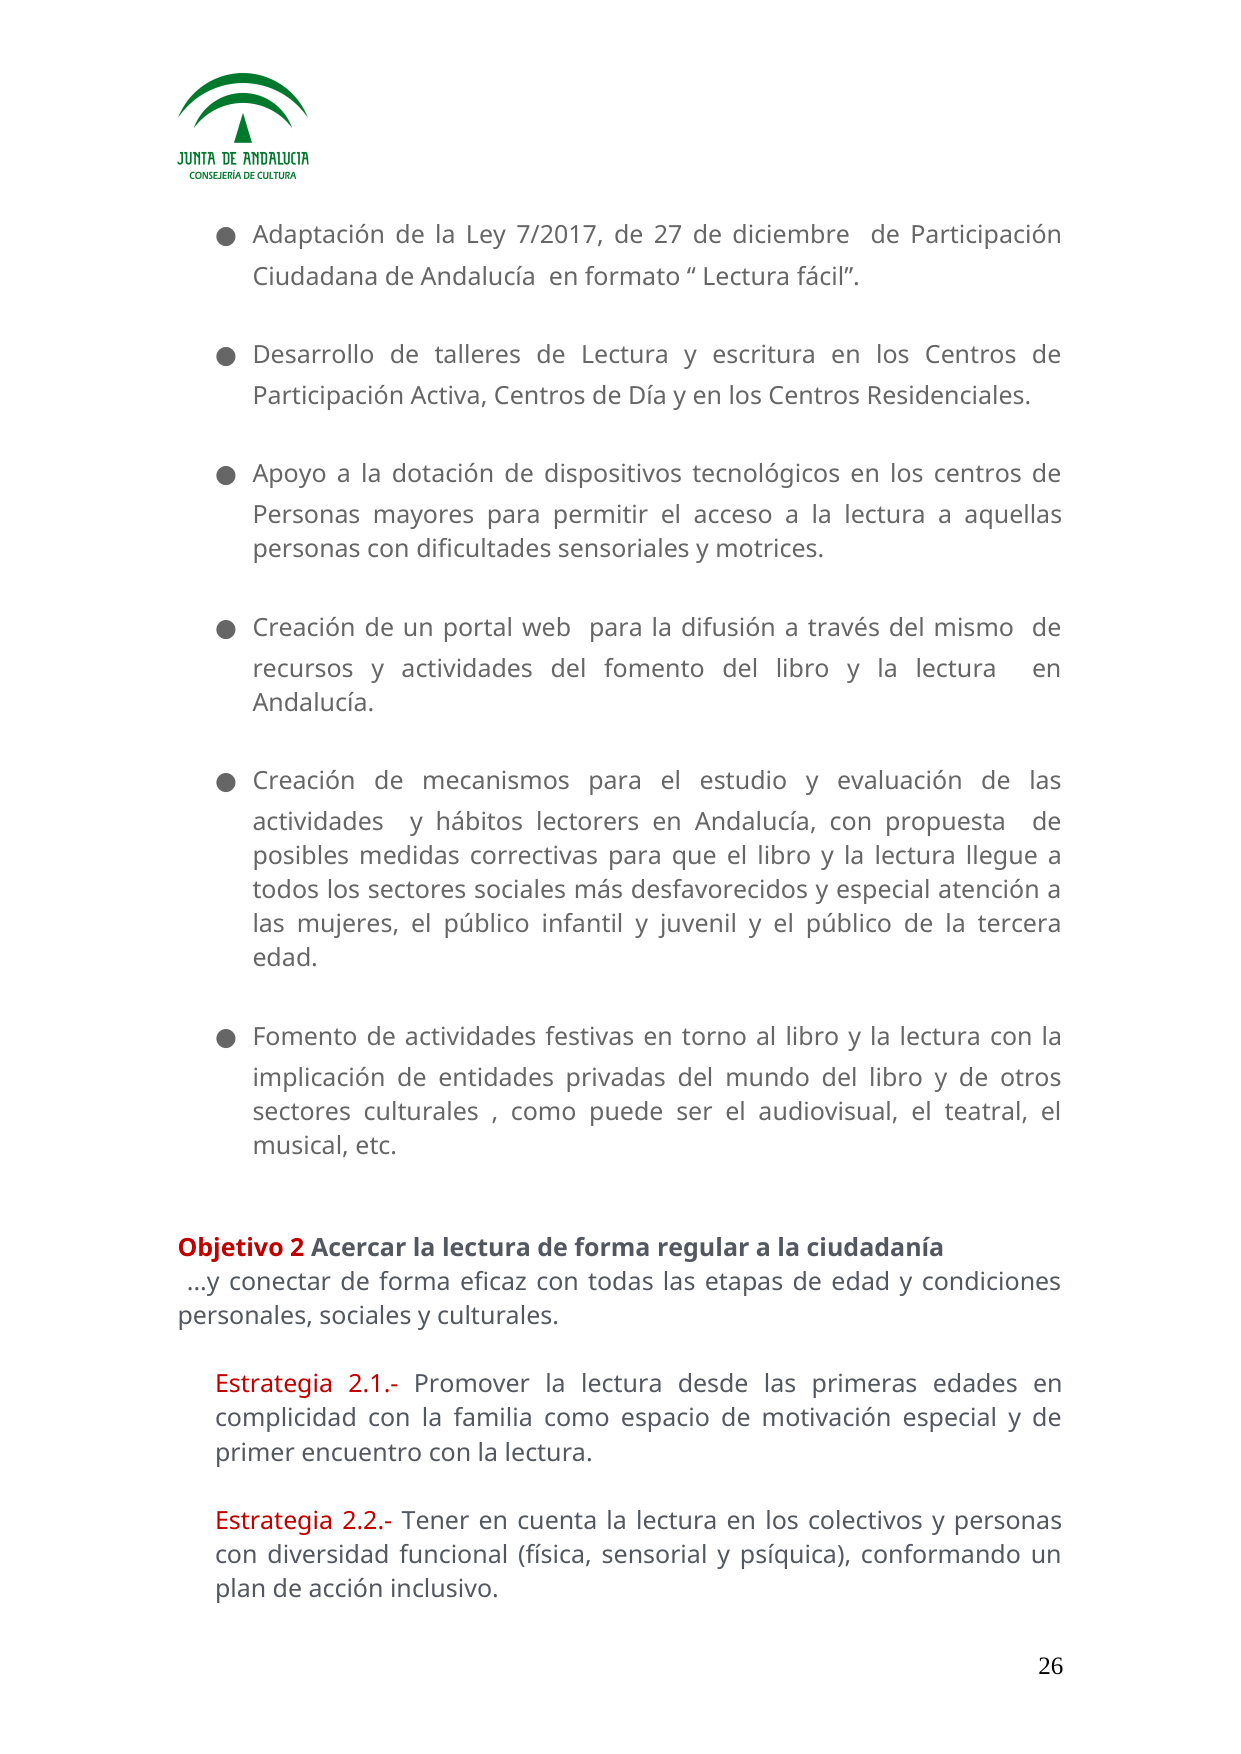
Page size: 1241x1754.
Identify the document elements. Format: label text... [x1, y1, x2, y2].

text Estrategia 2.1.- Promover la lectura desde las primeras edades en complicidad con la familia como espacio de motivación especial y de primer encuentro con la lectura. [215, 1366, 1063, 1468]
picture [177, 73, 309, 179]
list Creación de mecanismos para el estudio y evaluación de las actividades y hábitos lectorers en Andalucía, con propuesta de posibles medidas correctivas para que el libro y la lectura llegue a todos los sectores sociales más desfavorecidos y especial atención a las mujeres, el público infantil y juvenil y el público de la tercera edad. [215, 753, 1063, 974]
text ...y conectar de forma eficaz con todas las etapas de edad y condiciones personales, sociales y culturales. [177, 1264, 1063, 1332]
text Objetivo 2 Acercar la lectura de forma regular a la ciudadanía [177, 1230, 1063, 1264]
list Desarrollo de talleres de Lectura y escritura en los Centros de Participación Activa, Centros de Día y en los Centros Residenciales. [215, 326, 1063, 412]
list Apoyo a la dotación de dispositivos tecnológicos en los centros de Personas mayores para permitir el acceso a la lectura a aquellas personas con dificultades sensoriales y motrices. [215, 446, 1063, 565]
text Estrategia 2.2.- Tener en cuenta la lectura en los colectivos y personas con diversidad funcional (física, sensorial y psíquica), conformando un plan de acción inclusivo. [215, 1502, 1063, 1604]
list Adaptación de la Ley 7/2017, de 27 de diciembre de Participación Ciudadana de Andalucía en formato “ Lectura fácil”. [215, 207, 1063, 292]
list Creación de un portal web para la difusión a través del mismo de recursos y actividades del fomento del libro y la lectura en Andalucía. [215, 599, 1063, 718]
list Fomento de actividades festivas en torno al libro y la lectura con la implicación de entidades privadas del mundo del libro y de otros sectores culturales , como puede ser el audiovisual, el teatral, el musical, etc. [215, 1008, 1063, 1162]
